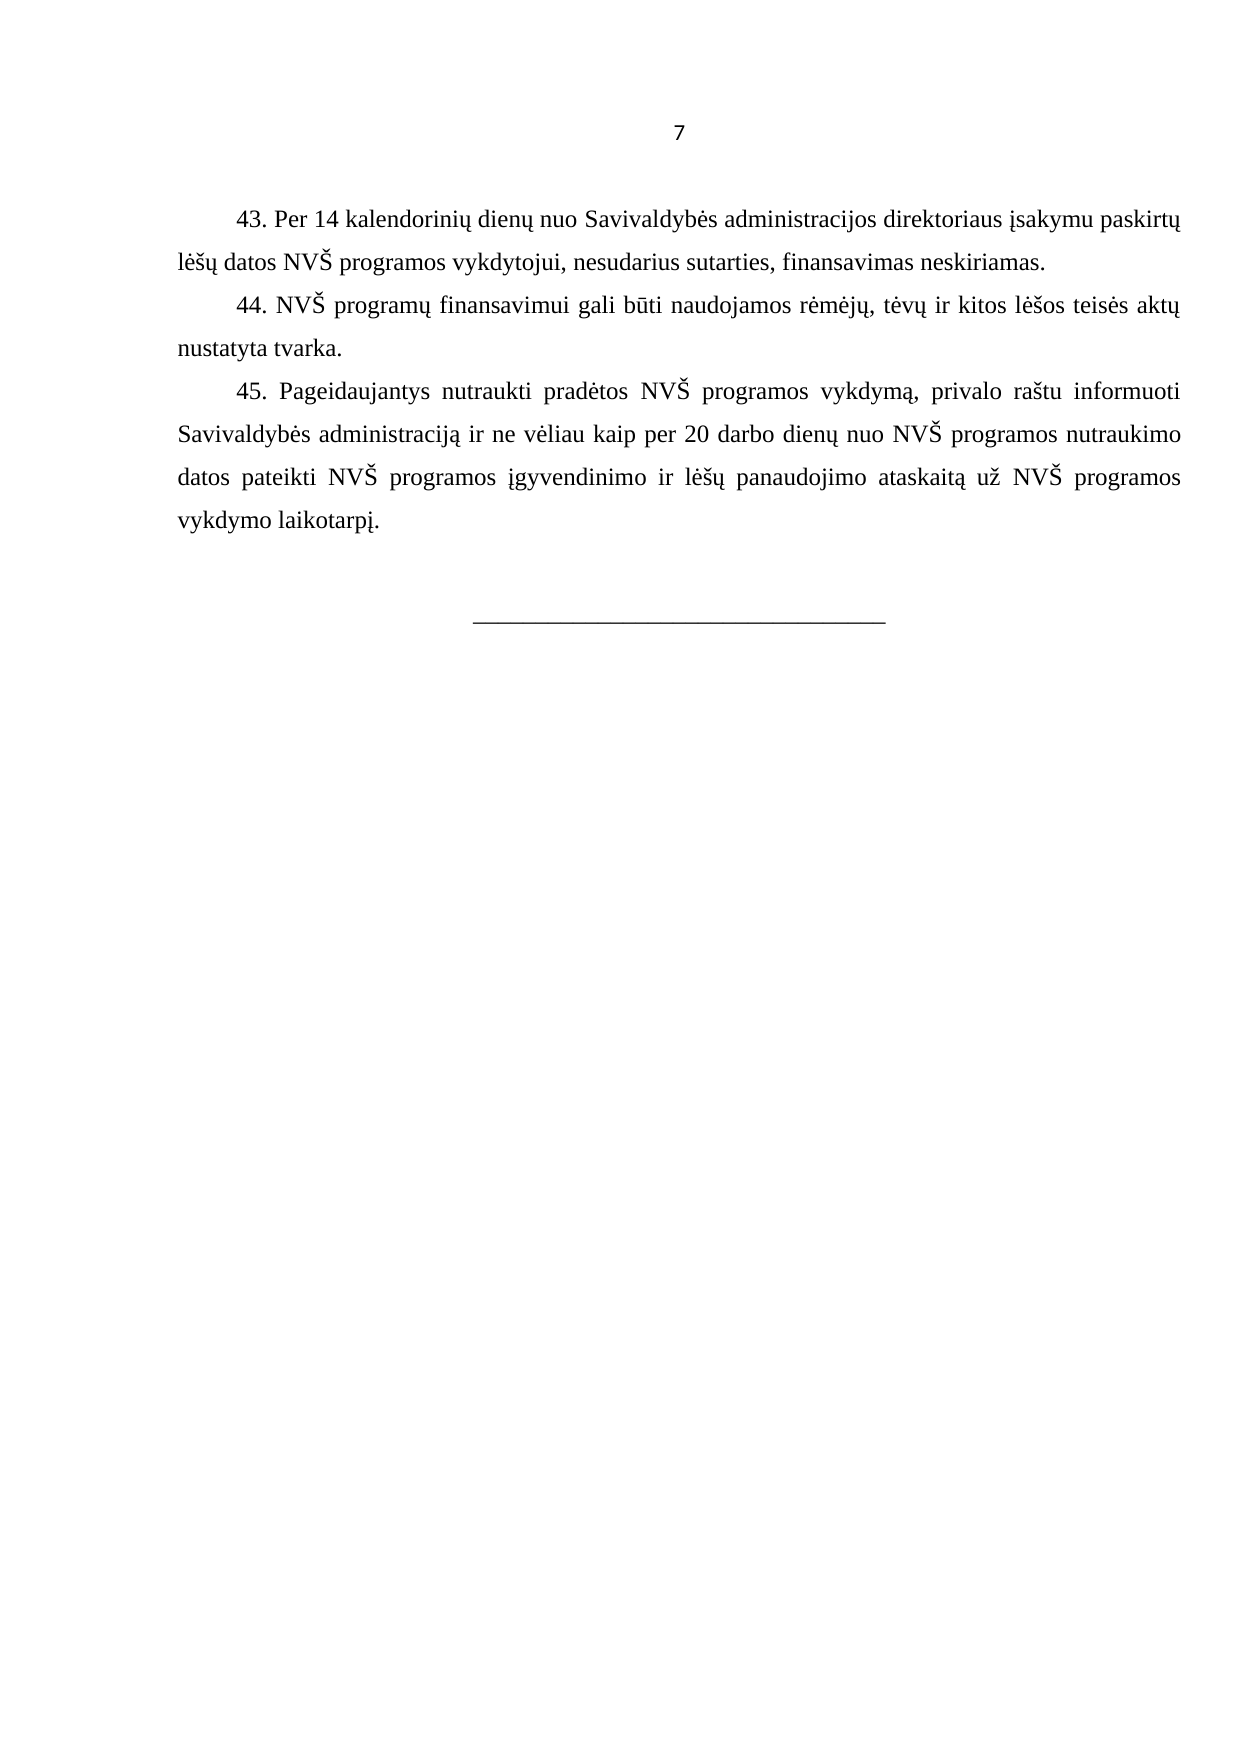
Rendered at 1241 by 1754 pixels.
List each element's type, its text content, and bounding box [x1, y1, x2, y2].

text 45. Pageidaujantys nutraukti pradėtos NVŠ programos vykdymą, privalo raštu informuoti Savivaldybės administraciją ir ne vėliau kaip per 20 darbo dienų nuo NVŠ programos nutraukimo datos pateikti NVŠ programos įgyvendinimo ir lėšų panaudojimo ataskaitą už NVŠ programos vykdymo laikotarpį. [177, 376, 1181, 534]
text 43. Per 14 kalendorinių dienų nuo Savivaldybės administracijos direktoriaus įsakymu paskirtų lėšų datos NVŠ programos vykdytojui, nesudarius sutarties, finansavimas neskiriamas. [177, 204, 1181, 276]
text 44. NVŠ programų finansavimui gali būti naudojamos rėmėjų, tėvų ir kitos lėšos teisės aktų nustatyta tvarka. [177, 290, 1181, 362]
text ––––––––––––––––––––––––––––––––– [177, 606, 1181, 635]
